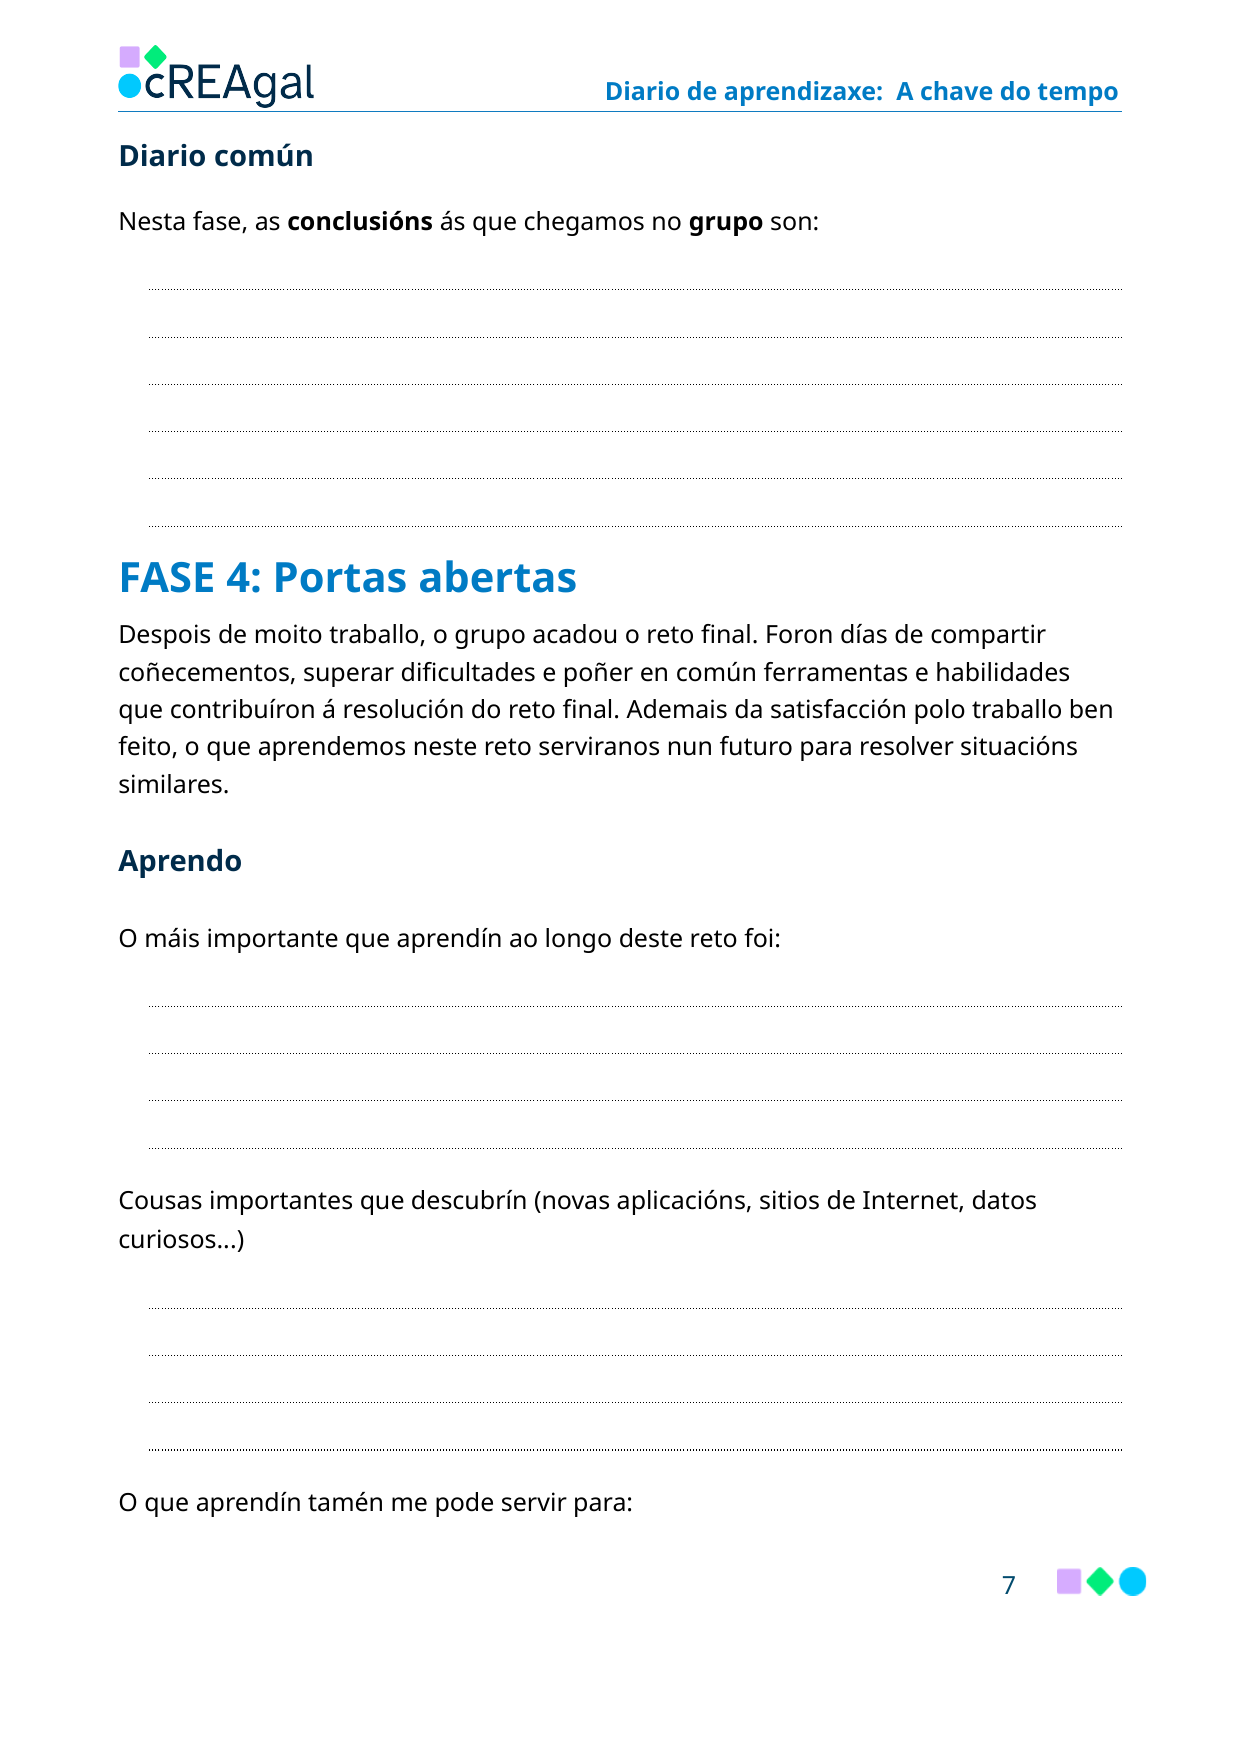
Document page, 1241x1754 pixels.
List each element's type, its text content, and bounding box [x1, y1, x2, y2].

table_cell [148, 1101, 1122, 1149]
picture [118, 45, 314, 108]
text Despois de moito traballo, o grupo acadou o reto final. Foron días de compartir coñecementos, superar dificultades e poñer en común ferramentas e habilidades que contribuíron á resolución do reto final. Ademais da satisfacción polo traballo ben feito, o que aprendemos neste reto serviranos nun futuro para resolver situacións similares. [118, 617, 1122, 801]
picture [1057, 1567, 1130, 1596]
table_cell [148, 1007, 1122, 1054]
text Nesta fase, as conclusións ás que chegamos no grupo son: [118, 204, 1122, 238]
table_cell [148, 1309, 1122, 1356]
table_cell [148, 1054, 1122, 1101]
text O que aprendín tamén me pode servir para: [118, 1485, 1122, 1519]
table_cell [148, 480, 1122, 527]
text O máis importante que aprendín ao longo deste reto foi: [118, 920, 1122, 954]
table_cell [148, 1356, 1122, 1403]
table_cell [148, 385, 1122, 432]
table_cell [148, 290, 1122, 338]
subtitle FASE 4: Portas abertas [118, 548, 1122, 604]
subtitle Aprendo [118, 841, 1122, 880]
table_header [148, 243, 1122, 290]
picture [1136, 1584, 1147, 1596]
table_header [148, 1261, 1122, 1309]
picture [1137, 1567, 1147, 1578]
text Cousas importantes que descubrín (novas aplicacións, sitios de Internet, datos curiosos...) [118, 1183, 1122, 1256]
table_cell [148, 338, 1122, 385]
table_header [148, 960, 1122, 1007]
subtitle Diario común [118, 135, 1122, 175]
table_cell [148, 1403, 1122, 1451]
table_cell [148, 432, 1122, 479]
